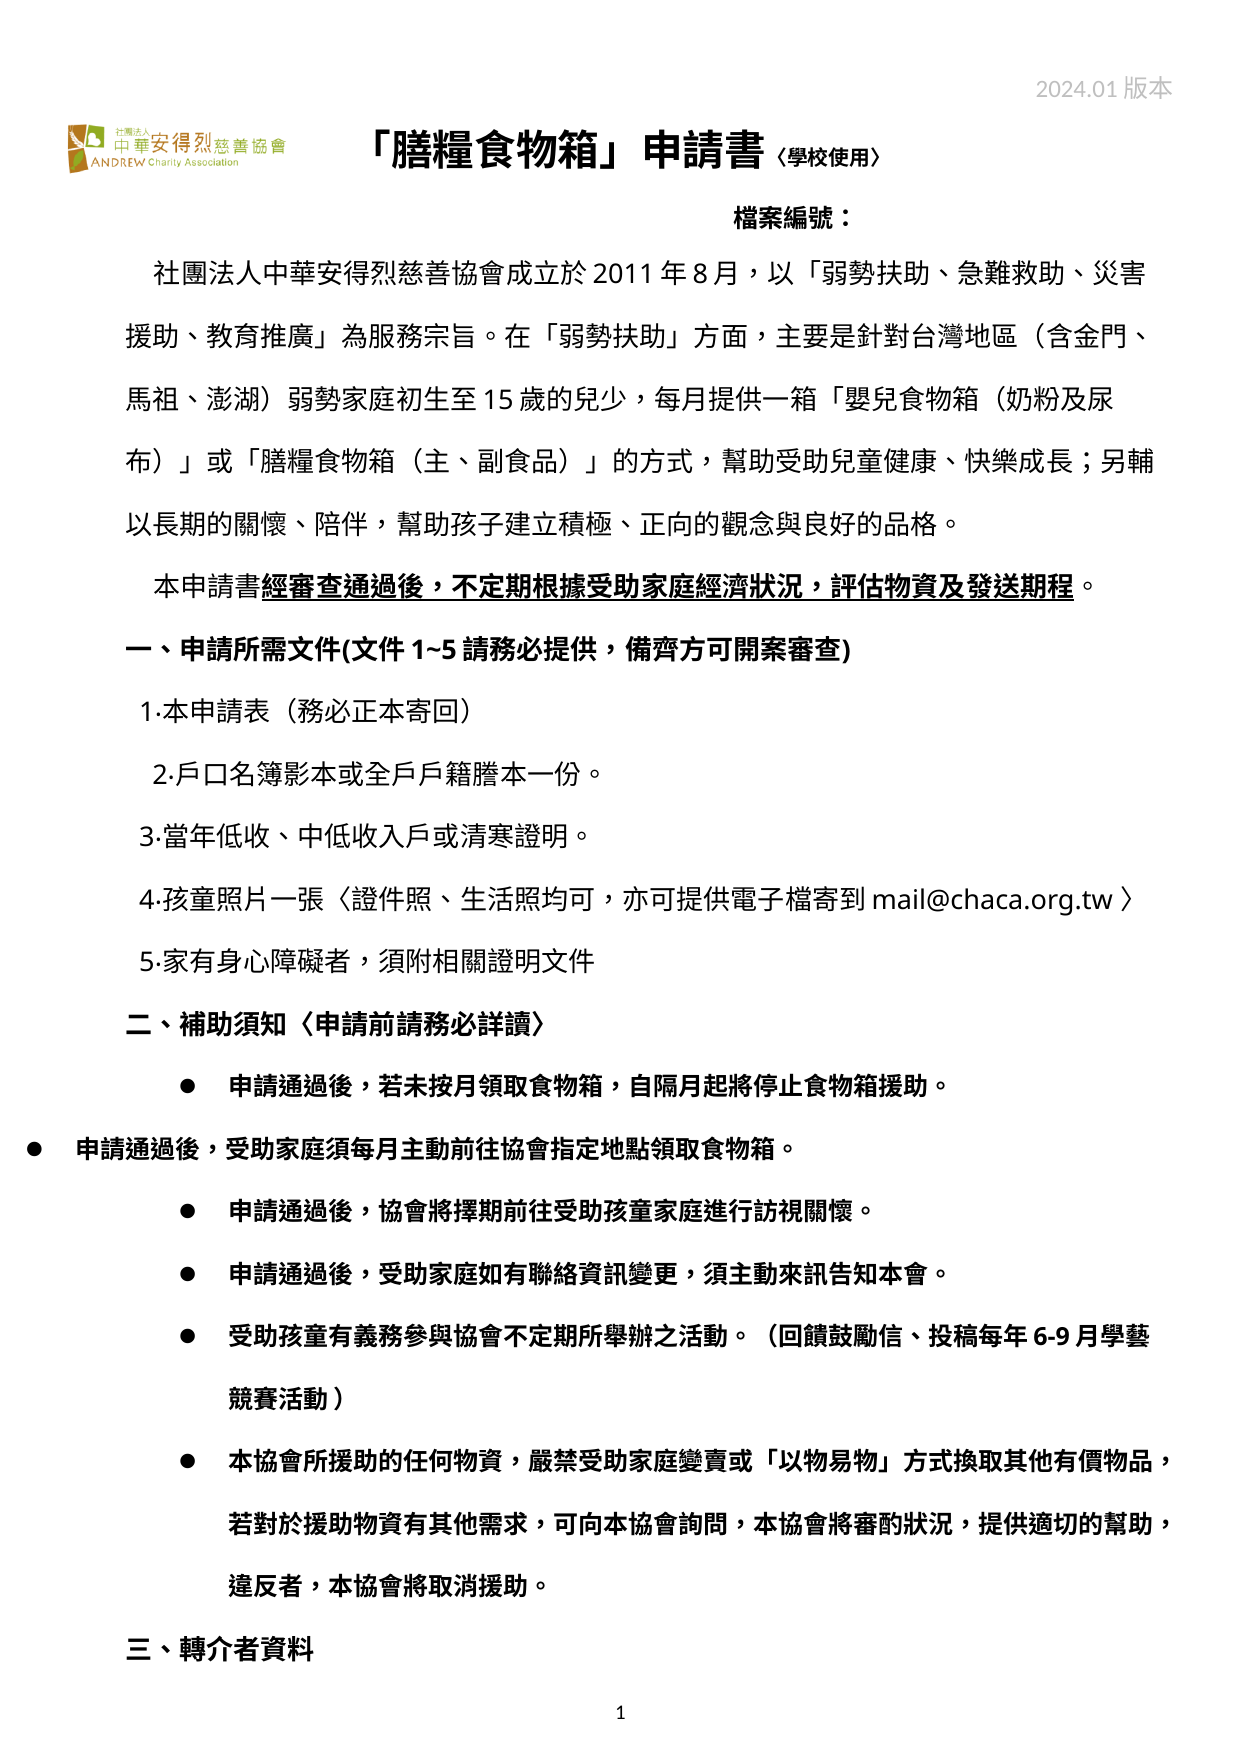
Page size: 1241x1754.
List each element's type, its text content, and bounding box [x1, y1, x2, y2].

text 一、申請所需文件(文件1~5請務必提供，備齊方可開案審查) [125, 606, 1165, 668]
text 2024.01版本 [1035, 68, 1179, 104]
text 「膳糧食物箱」申請書〈學校使用〉 [75, 106, 1165, 168]
text 1‧本申請表（務必正本寄回） [125, 668, 1165, 731]
list 申請通過後，受助家庭如有聯絡資訊變更，須主動來訊告知本會。 [178, 1231, 1165, 1293]
list 申請通過後，受助家庭須每月主動前往協會指定地點領取食物箱。 [25, 1106, 1165, 1168]
text 檔案編號： [75, 168, 1165, 231]
list 受助孩童有義務參與協會不定期所舉辦之活動。（回饋鼓勵信、投稿每年6-9月學藝競賽活動 ） [178, 1293, 1165, 1418]
list 本協會所援助的任何物資，嚴禁受助家庭變賣或「以物易物」方式換取其他有價物品，若對於援助物資有其他需求，可向本協會詢問，本協會將審酌狀況，提供適切的幫助，違反者，本協會將取消援助。 [178, 1418, 1165, 1606]
text 2‧戶口名簿影本或全戶戶籍謄本一份。 [125, 731, 1165, 793]
text 社團法人中華安得烈慈善協會成立於2011年8月，以「弱勢扶助、急難救助、災害援助、教育推廣」為服務宗旨。在「弱勢扶助」方面，主要是針對台灣地區（含金門、馬祖、澎湖）弱勢家庭初生至15歲的兒少，每月提供一箱「嬰兒食物箱（奶粉及尿布）」或「膳糧食物箱（主、副食品）」的方式，幫助受助兒童健康、快樂成長；另輔以長期的關懷、陪伴，幫助孩子建立積極、正向的觀念與良好的品格。 [125, 231, 1165, 543]
text 5‧家有身心障礙者，須附相關證明文件 [125, 918, 1165, 981]
text 二、補助須知〈申請前請務必詳讀〉 [125, 981, 1165, 1043]
text 三、轉介者資料 [125, 1606, 1165, 1668]
text 3‧當年低收、中低收入戶或清寒證明。 [125, 793, 1165, 856]
text 本申請書經審查通過後，不定期根據受助家庭經濟狀況，評估物資及發送期程。 [125, 543, 1165, 606]
list 申請通過後，若未按月領取食物箱，自隔月起將停止食物箱援助。 [178, 1043, 1165, 1106]
list 申請通過後，協會將擇期前往受助孩童家庭進行訪視關懷。 [178, 1168, 1165, 1231]
text 4‧孩童照片一張〈證件照、生活照均可，亦可提供電子檔寄到mail@chaca.org.tw 〉 [125, 856, 1165, 918]
